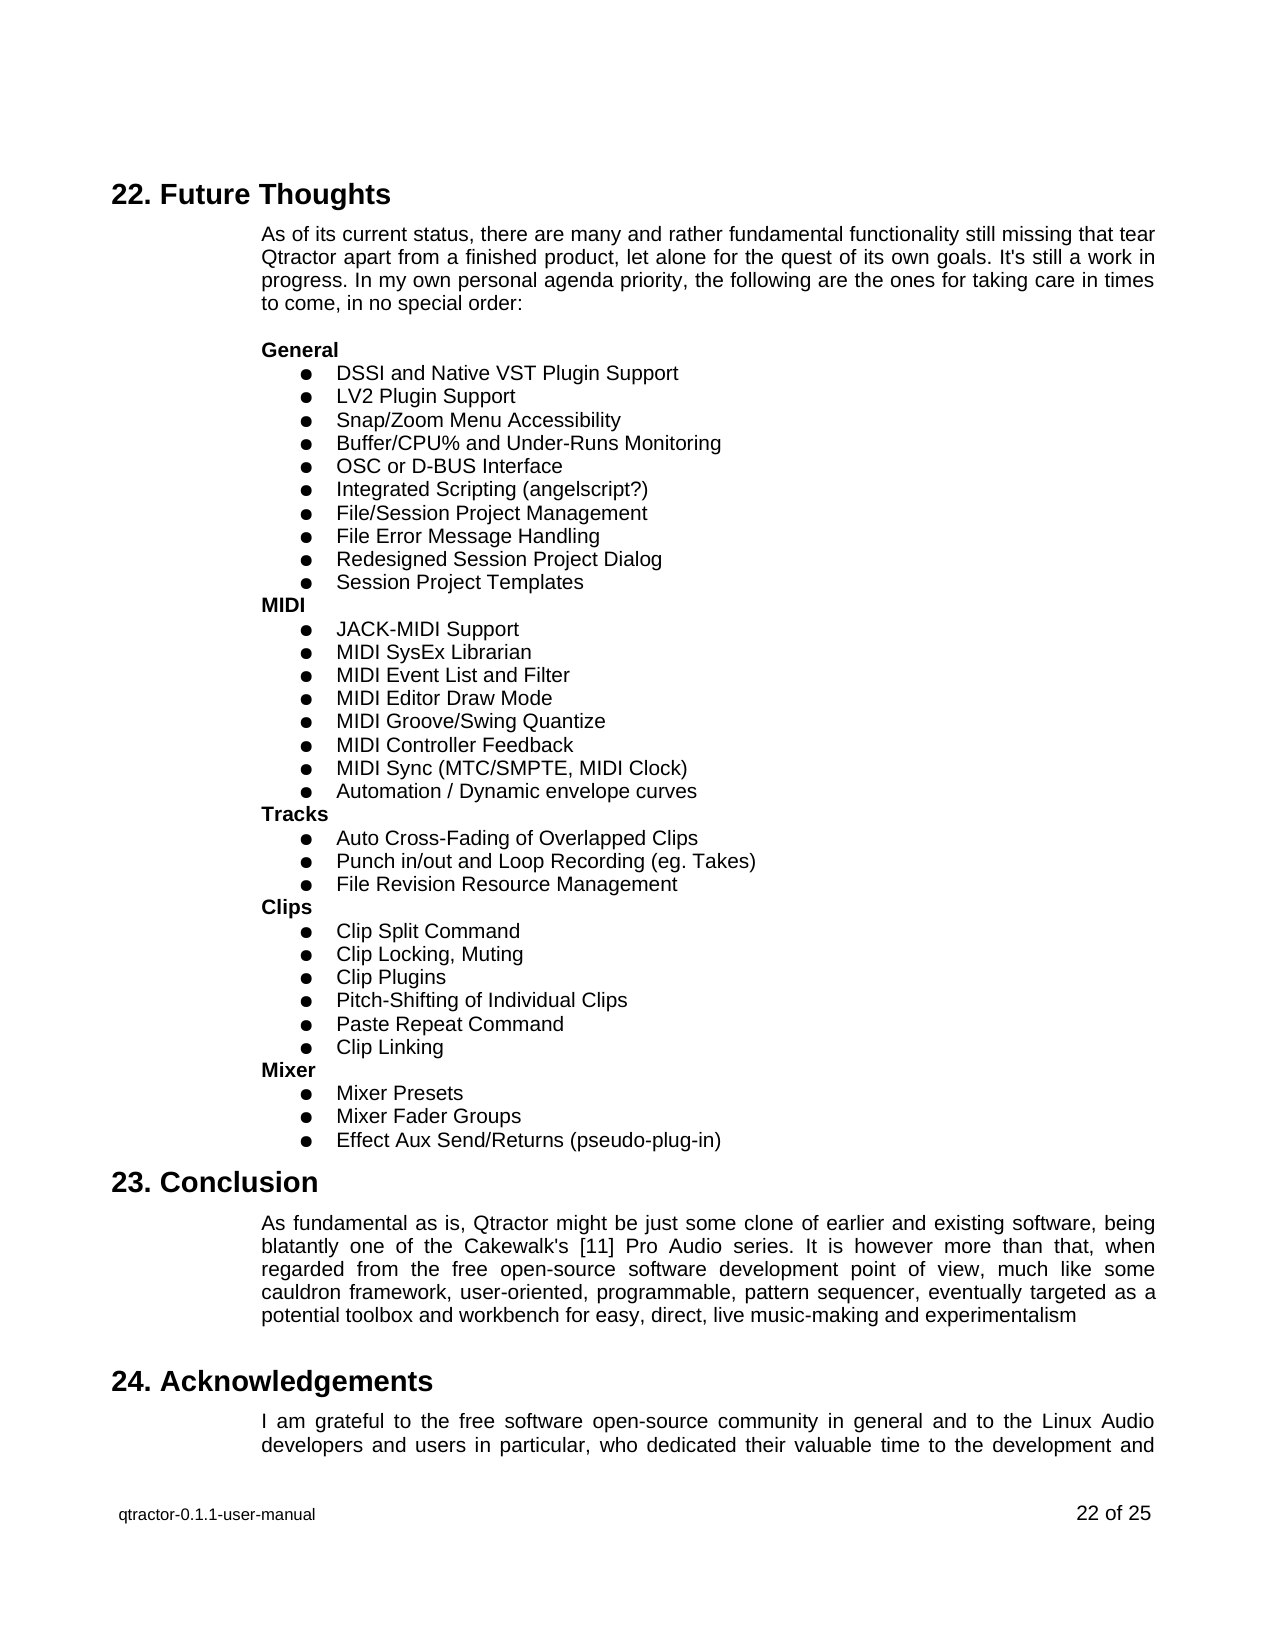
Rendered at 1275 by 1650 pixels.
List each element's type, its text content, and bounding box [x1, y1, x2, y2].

subtitle 22. Future Thoughts [111, 178, 1157, 210]
list Auto Cross-Fading of Overlapped Clips [299, 826, 1157, 849]
list File Revision Resource Management [299, 873, 1157, 896]
text As fundamental as is, Qtractor might be just some clone of earlier and existing software, being blatantly one of the Cakewalk's [11] Pro Audio series. It is however more than that, when regarded from the free open-source software development point of view, much like some cauldron framework, user-oriented, programmable, pattern sequencer, eventually targeted as a potential toolbox and workbench for easy, direct, live music-making and experimentalism [261, 1211, 1157, 1327]
text MIDI [261, 594, 1157, 617]
list LV2 Plugin Support [299, 385, 1157, 408]
text I am grateful to the free software open-source community in general and to the Linux Audio developers and users in particular, who dedicated their valuable time to the development and [261, 1410, 1157, 1456]
list Snap/Zoom Menu Accessibility [299, 408, 1157, 431]
list Mixer Presets [299, 1082, 1157, 1105]
list Clip Linking [299, 1035, 1157, 1058]
list File/Session Project Management [299, 501, 1157, 524]
list MIDI Editor Draw Mode [299, 687, 1157, 710]
list Clip Split Command [299, 919, 1157, 942]
list Pitch-Shifting of Individual Clips [299, 989, 1157, 1012]
list MIDI Sync (MTC/SMPTE, MIDI Clock) [299, 757, 1157, 780]
list Mixer Fader Groups [299, 1105, 1157, 1128]
text As of its current status, there are many and rather fundamental functionality still missing that tear Qtractor apart from a finished product, let alone for the quest of its own goals. It's still a work in progress. In my own personal agenda priority, the following are the ones for taking care in times to come, in no special order: [261, 222, 1157, 315]
list JACK-MIDI Support [299, 617, 1157, 640]
list Effect Aux Send/Returns (pseudo-plug-in) [299, 1128, 1157, 1151]
list MIDI Controller Feedback [299, 733, 1157, 757]
list Integrated Scripting (angelscript?) [299, 478, 1157, 501]
subtitle 24. Acknowledgements [111, 1365, 1157, 1398]
text Clips [261, 896, 1157, 919]
list DSSI and Native VST Plugin Support [299, 362, 1157, 385]
list MIDI Groove/Swing Quantize [299, 710, 1157, 733]
text Mixer [261, 1058, 1157, 1082]
list MIDI SysEx Librarian [299, 640, 1157, 664]
list Session Project Templates [299, 571, 1157, 594]
list Buffer/CPU% and Under-Runs Monitoring [299, 431, 1157, 454]
list File Error Message Handling [299, 524, 1157, 547]
list Clip Plugins [299, 966, 1157, 989]
list OSC or D-BUS Interface [299, 454, 1157, 478]
subtitle 23. Conclusion [111, 1166, 1157, 1199]
list MIDI Event List and Filter [299, 664, 1157, 687]
list Clip Locking, Muting [299, 942, 1157, 966]
list Paste Repeat Command [299, 1012, 1157, 1035]
list Redesigned Session Project Dialog [299, 547, 1157, 571]
text Tracks [261, 803, 1157, 826]
text General [261, 338, 1157, 362]
list Automation / Dynamic envelope curves [299, 780, 1157, 803]
list Punch in/out and Loop Recording (eg. Takes) [299, 849, 1157, 873]
